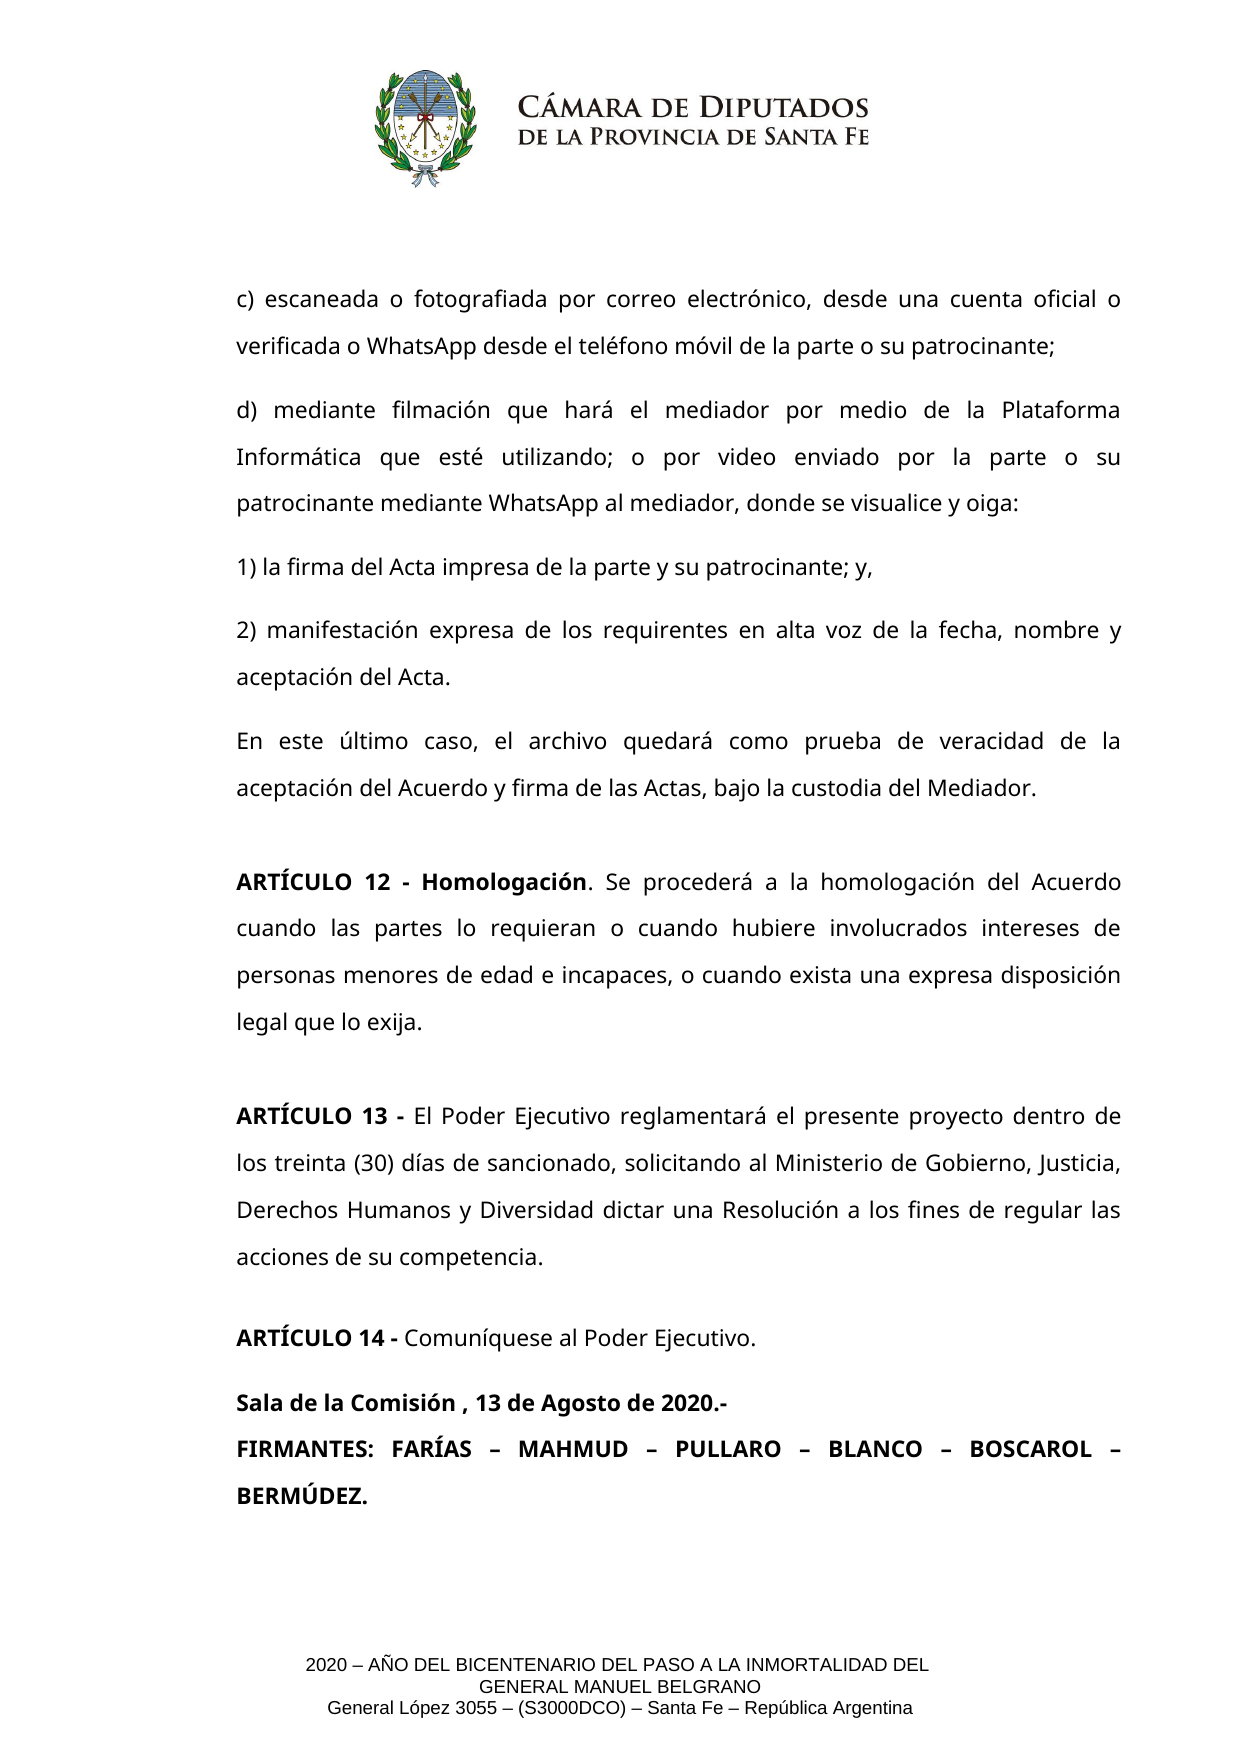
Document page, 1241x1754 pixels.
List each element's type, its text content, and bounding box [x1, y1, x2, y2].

text 1) la firma del Acta impresa de la parte y su patrocinante; y, [236, 551, 1122, 582]
picture [374, 70, 869, 192]
text FIRMANTES: FARÍAS – MAHMUD – PULLARO – BLANCO – BOSCAROL – BERMÚDEZ. [236, 1433, 1122, 1511]
text c) escaneada o fotografiada por correo electrónico, desde una cuenta oficial o verificada o WhatsApp desde el teléfono móvil de la parte o su patrocinante; [236, 283, 1122, 361]
text ARTÍCULO 12 - Homologación. Se procederá a la homologación del Acuerdo cuando las partes lo requieran o cuando hubiere involucrados intereses de personas menores de edad e incapaces, o cuando exista una expresa disposición legal que lo exija. [236, 865, 1122, 1037]
text ARTÍCULO 14 - Comuníquese al Poder Ejecutivo. [236, 1322, 1122, 1353]
text En este último caso, el archivo quedará como prueba de veracidad de la aceptación del Acuerdo y firma de las Actas, bajo la custodia del Mediador. [236, 725, 1122, 803]
text d) mediante filmación que hará el mediador por medio de la Plataforma Informática que esté utilizando; o por video enviado por la parte o su patrocinante mediante WhatsApp al mediador, donde se visualice y oiga: [236, 393, 1122, 518]
text 2) manifestación expresa de los requirentes en alta voz de la fecha, nombre y aceptación del Acta. [236, 614, 1122, 692]
text Sala de la Comisión , 13 de Agosto de 2020.- [236, 1386, 1122, 1418]
text ARTÍCULO 13 - El Poder Ejecutivo reglamentará el presente proyecto dentro de los treinta (30) días de sancionado, solicitando al Ministerio de Gobierno, Justicia, Derechos Humanos y Diversidad dictar una Resolución a los fines de regular las acciones de su competencia. [236, 1100, 1122, 1272]
